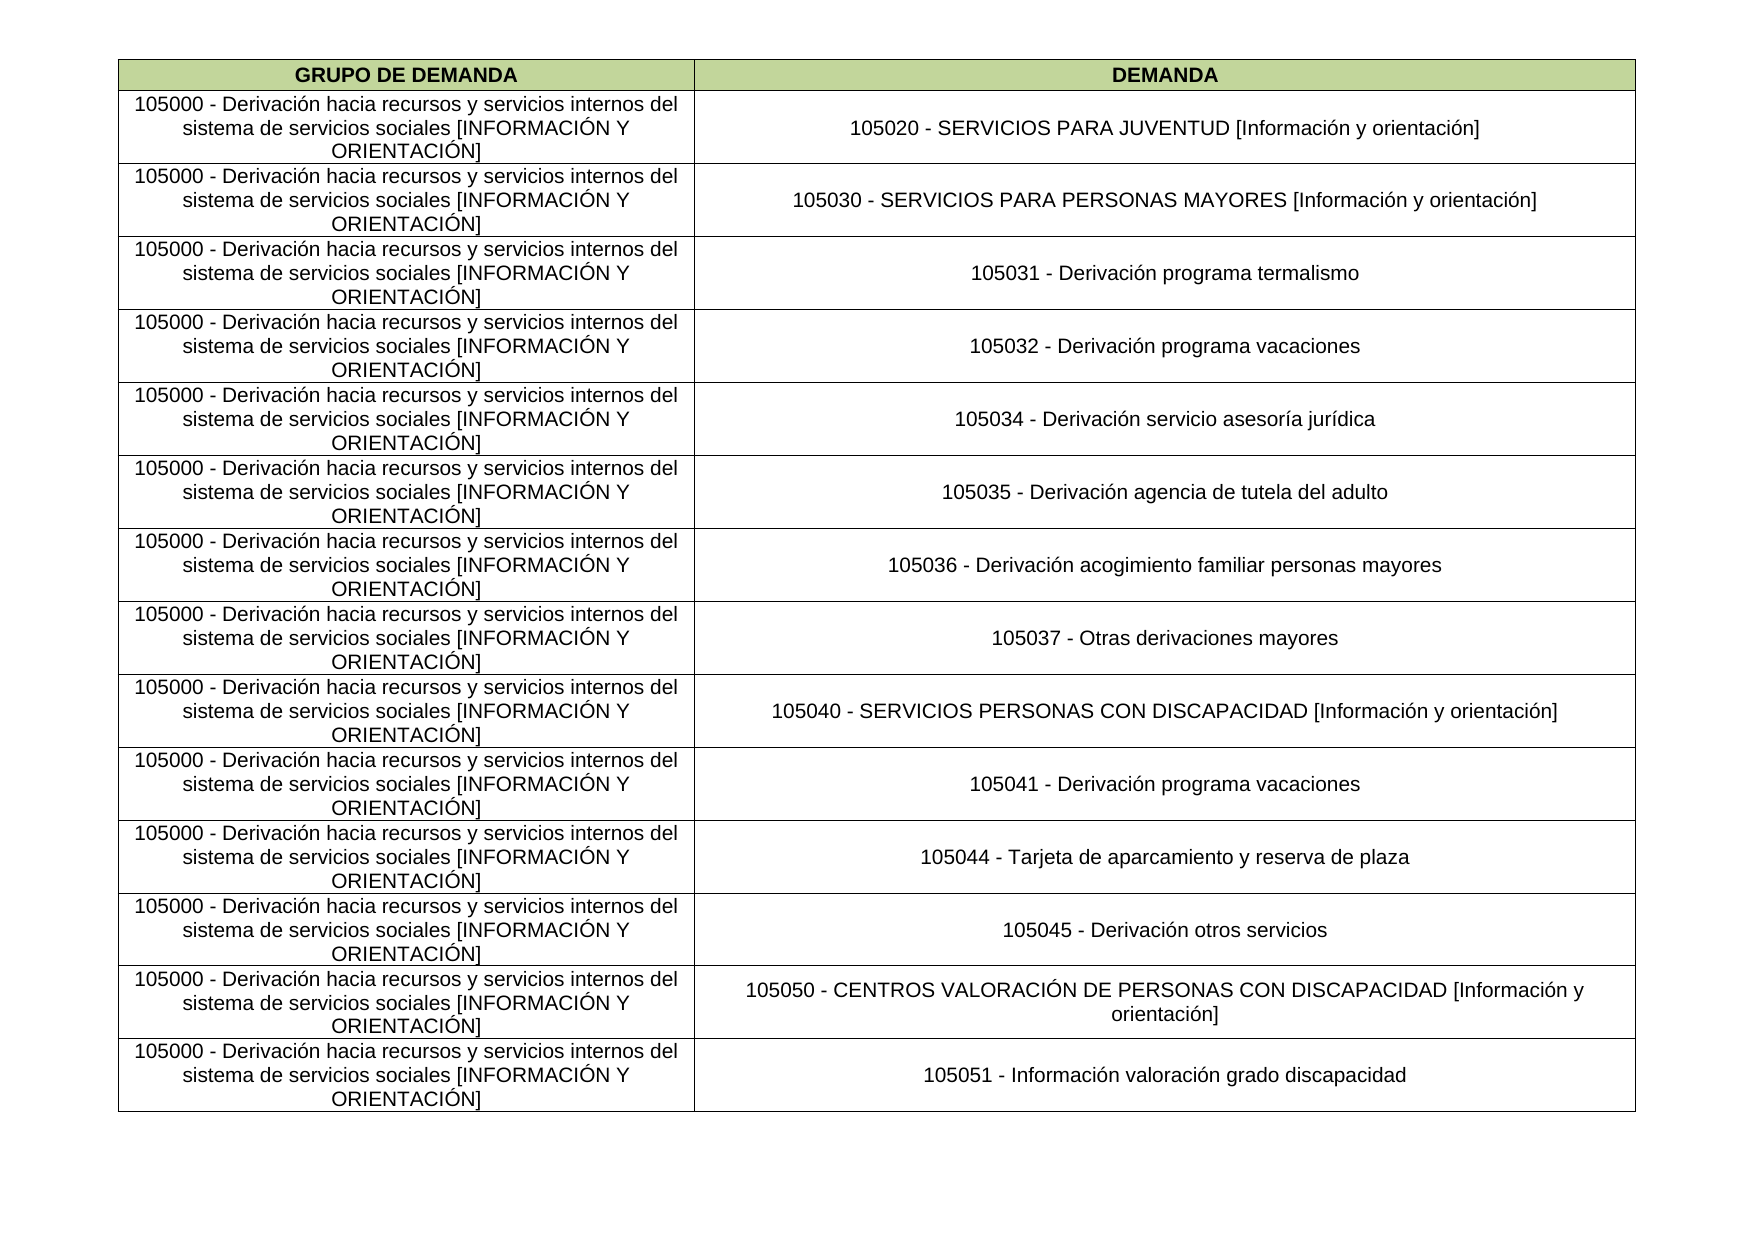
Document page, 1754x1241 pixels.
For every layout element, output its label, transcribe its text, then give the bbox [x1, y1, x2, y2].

table_cell 105000 - Derivación hacia recursos y servicios internos del sistema de servicios sociales [INFORMACIÓN Y ORIENTACIÓN] [119, 456, 694, 528]
table_cell 105000 - Derivación hacia recursos y servicios internos del sistema de servicios sociales [INFORMACIÓN Y ORIENTACIÓN] [119, 821, 694, 892]
table_header GRUPO DE DEMANDA [119, 60, 694, 90]
table_cell 105032 - Derivación programa vacaciones [695, 310, 1635, 382]
table_cell 105020 - SERVICIOS PARA JUVENTUD [Información y orientación] [695, 91, 1635, 163]
table_cell 105041 - Derivación programa vacaciones [695, 748, 1635, 819]
table_cell 105000 - Derivación hacia recursos y servicios internos del sistema de servicios sociales [INFORMACIÓN Y ORIENTACIÓN] [119, 602, 694, 674]
table_cell 105000 - Derivación hacia recursos y servicios internos del sistema de servicios sociales [INFORMACIÓN Y ORIENTACIÓN] [119, 91, 694, 163]
table_cell 105051 - Información valoración grado discapacidad [695, 1039, 1635, 1111]
table_cell 105000 - Derivación hacia recursos y servicios internos del sistema de servicios sociales [INFORMACIÓN Y ORIENTACIÓN] [119, 237, 694, 309]
table_cell 105030 - SERVICIOS PARA PERSONAS MAYORES [Información y orientación] [695, 164, 1635, 236]
table_cell 105000 - Derivación hacia recursos y servicios internos del sistema de servicios sociales [INFORMACIÓN Y ORIENTACIÓN] [119, 894, 694, 965]
table_cell 105000 - Derivación hacia recursos y servicios internos del sistema de servicios sociales [INFORMACIÓN Y ORIENTACIÓN] [119, 164, 694, 236]
table_cell 105044 - Tarjeta de aparcamiento y reserva de plaza [695, 821, 1635, 892]
table_cell 105035 - Derivación agencia de tutela del adulto [695, 456, 1635, 528]
table_cell 105036 - Derivación acogimiento familiar personas mayores [695, 529, 1635, 601]
table_cell 105034 - Derivación servicio asesoría jurídica [695, 383, 1635, 455]
table_cell 105031 - Derivación programa termalismo [695, 237, 1635, 309]
table_cell 105040 - SERVICIOS PERSONAS CON DISCAPACIDAD [Información y orientación] [695, 675, 1635, 747]
table_cell 105045 - Derivación otros servicios [695, 894, 1635, 965]
table_cell 105037 - Otras derivaciones mayores [695, 602, 1635, 674]
table_cell 105000 - Derivación hacia recursos y servicios internos del sistema de servicios sociales [INFORMACIÓN Y ORIENTACIÓN] [119, 383, 694, 455]
table_cell 105000 - Derivación hacia recursos y servicios internos del sistema de servicios sociales [INFORMACIÓN Y ORIENTACIÓN] [119, 1039, 694, 1111]
table_header DEMANDA [695, 60, 1635, 90]
table_cell 105050 - CENTROS VALORACIÓN DE PERSONAS CON DISCAPACIDAD [Información y orientación] [695, 966, 1635, 1038]
table_cell 105000 - Derivación hacia recursos y servicios internos del sistema de servicios sociales [INFORMACIÓN Y ORIENTACIÓN] [119, 748, 694, 819]
table_cell 105000 - Derivación hacia recursos y servicios internos del sistema de servicios sociales [INFORMACIÓN Y ORIENTACIÓN] [119, 310, 694, 382]
table_cell 105000 - Derivación hacia recursos y servicios internos del sistema de servicios sociales [INFORMACIÓN Y ORIENTACIÓN] [119, 675, 694, 747]
table_cell 105000 - Derivación hacia recursos y servicios internos del sistema de servicios sociales [INFORMACIÓN Y ORIENTACIÓN] [119, 966, 694, 1038]
table_cell 105000 - Derivación hacia recursos y servicios internos del sistema de servicios sociales [INFORMACIÓN Y ORIENTACIÓN] [119, 529, 694, 601]
